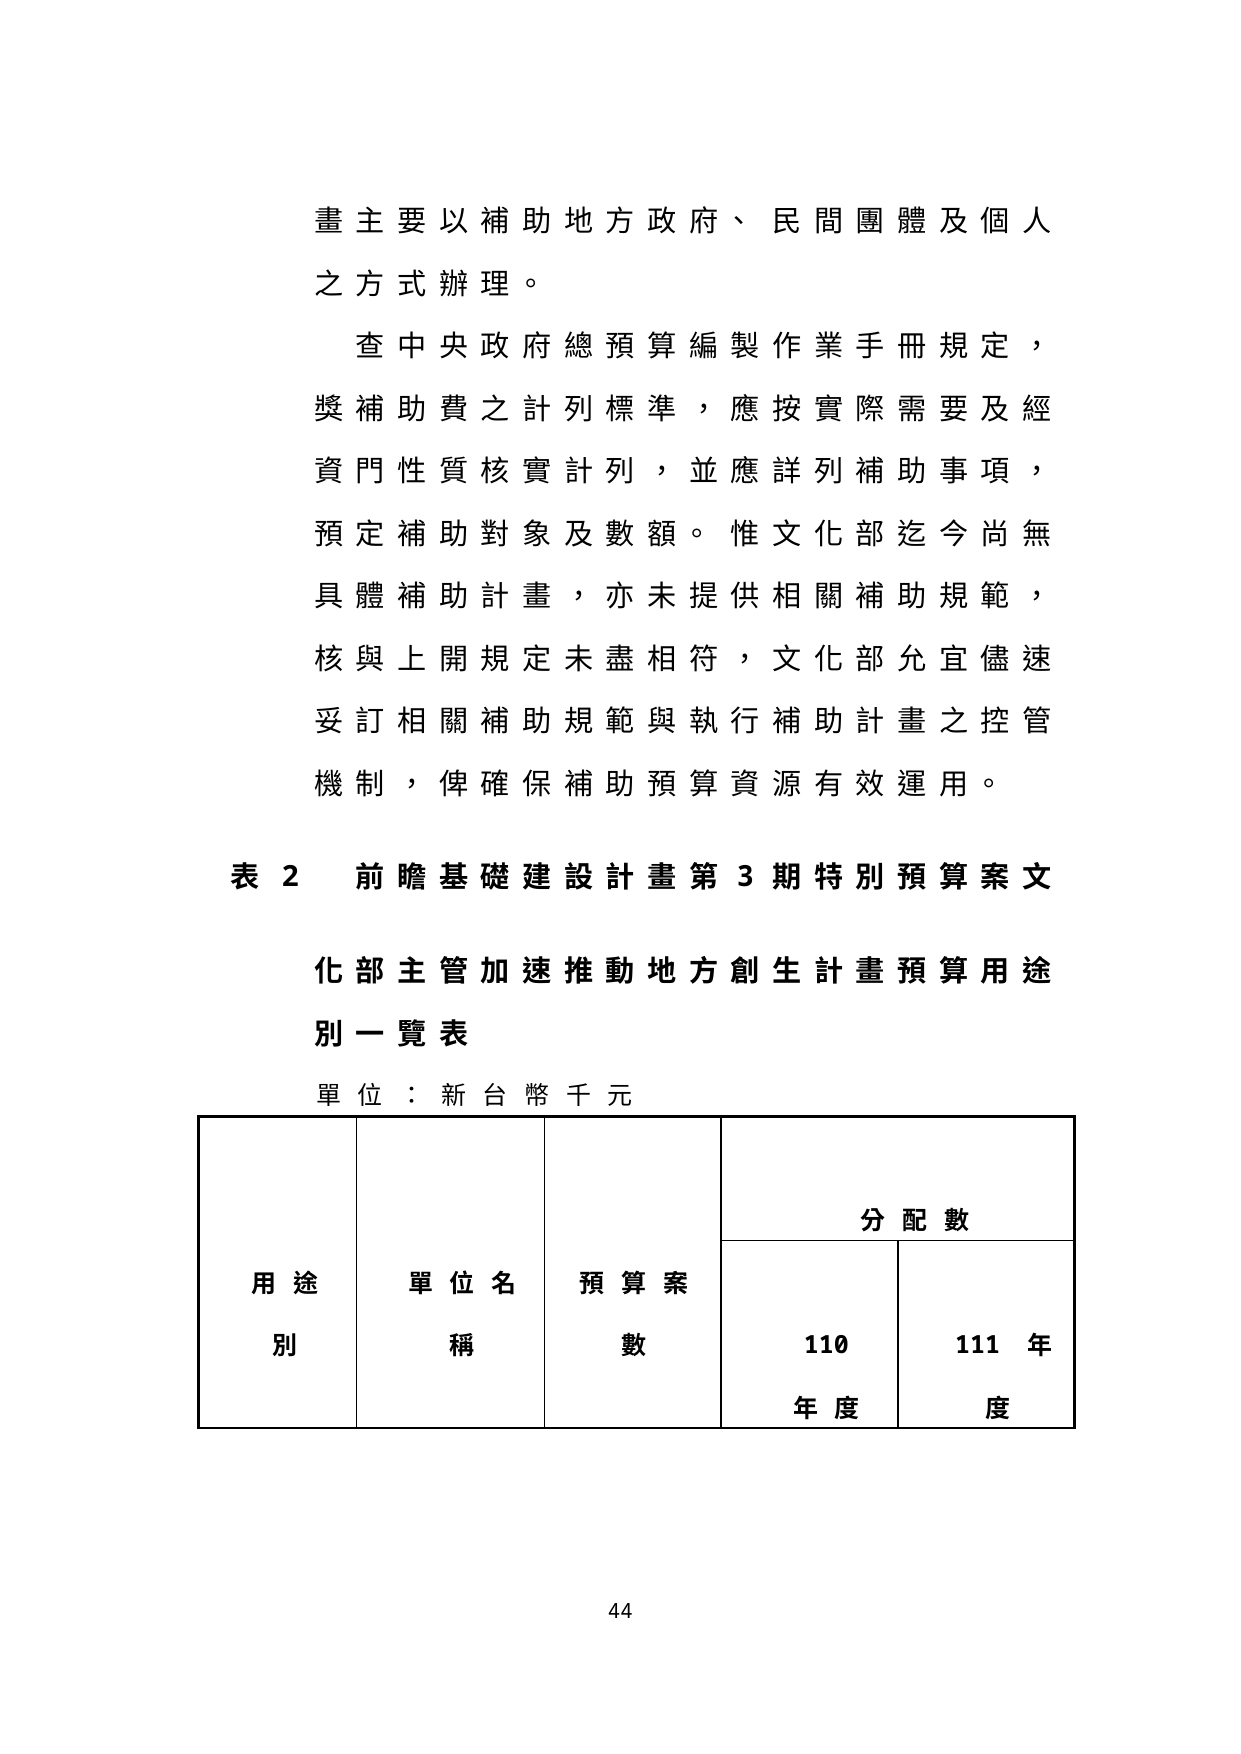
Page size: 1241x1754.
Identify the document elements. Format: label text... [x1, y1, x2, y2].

text 表2 前瞻基礎建設計畫第3期特別預算案文化部主管加速推動地方創生計畫預算用途別一覽表 單位：新台幣千元 [190, 802, 1058, 1115]
table_header 單位名稱 [357, 1118, 544, 1427]
text 查中央政府總預算編製作業手冊規定，獎補助費之計列標準，應按實際需要及經資門性質核實計列，並應詳列補助事項，預定補助對象及數額。惟文化部迄今尚無具體補助計畫，亦未提供相關補助規範，核與上開規定未盡相符，文化部允宜儘速妥訂相關補助規範與執行補助計畫之控管機制，俾確保補助預算資源有效運用。 [271, 302, 1058, 802]
table_header 分配數 [722, 1118, 1073, 1240]
table_header 用途別 [200, 1118, 356, 1427]
table_cell 111年度 [899, 1241, 1073, 1427]
table_header 預算案數 [545, 1118, 720, 1427]
text 畫主要以補助地方政府、民間團體及個人之方式辦理。 [271, 177, 1058, 302]
table_cell 110年度 [722, 1241, 897, 1427]
